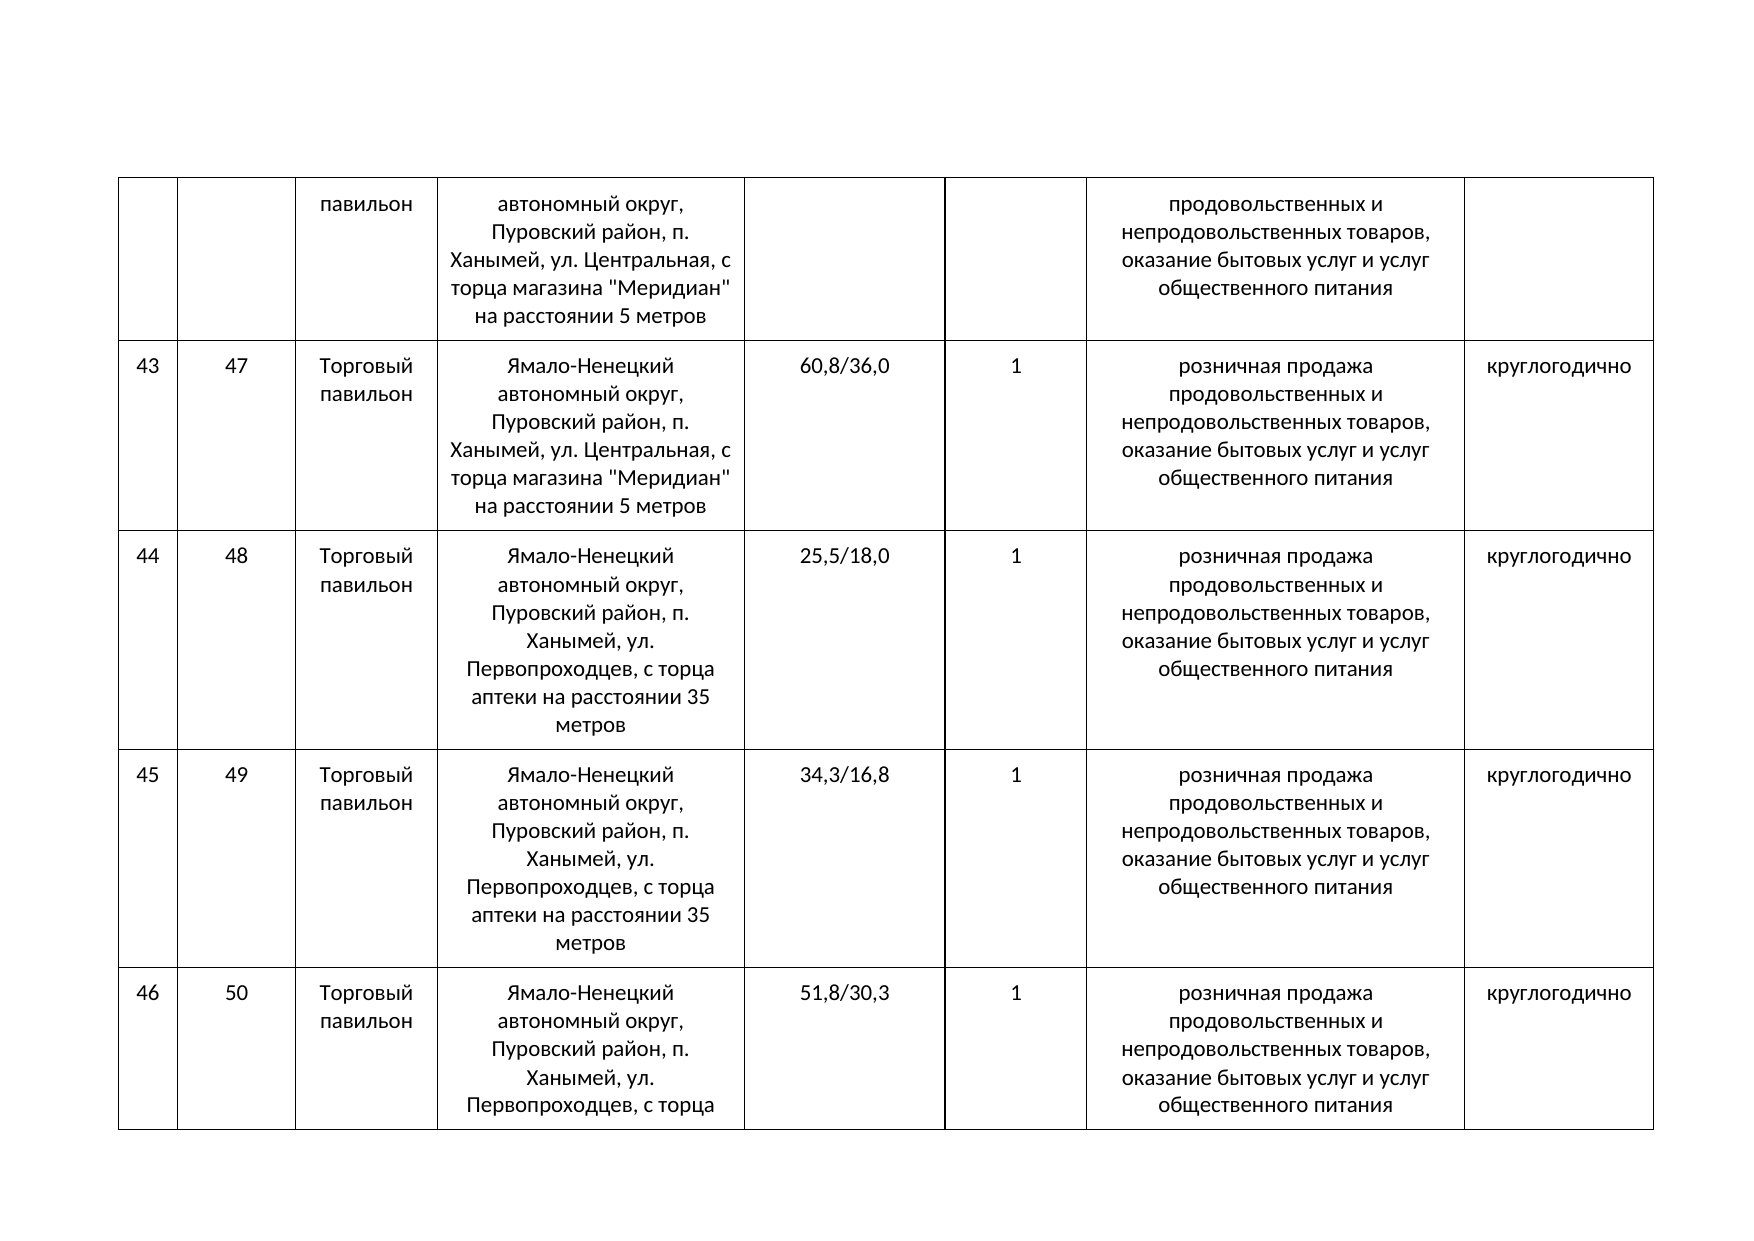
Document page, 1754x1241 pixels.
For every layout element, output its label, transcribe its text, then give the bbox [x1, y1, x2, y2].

table_cell [745, 178, 944, 339]
table_cell Ямало-Ненецкий автономный округ, Пуровский район, п. Ханымей, ул. Первопроходцев, с торца [438, 968, 744, 1129]
table_cell Торговый павильон [296, 341, 437, 530]
table_cell 51,8/30,3 [745, 968, 944, 1129]
table_cell Торговый павильон [296, 750, 437, 967]
table_cell 46 [119, 968, 177, 1129]
table_cell [1465, 178, 1653, 339]
table_cell 1 [946, 750, 1086, 967]
table_cell круглогодично [1465, 531, 1653, 748]
table_cell Ямало-Ненецкий автономный округ, Пуровский район, п. Ханымей, ул. Первопроходцев, с торца аптеки на расстоянии 35 метров [438, 750, 744, 967]
table_cell [178, 178, 295, 339]
table_cell круглогодично [1465, 341, 1653, 530]
table_cell 25,5/18,0 [745, 531, 944, 748]
table_cell 1 [946, 968, 1086, 1129]
table_cell 44 [119, 531, 177, 748]
table_cell 48 [178, 531, 295, 748]
table_cell Торговый павильон [296, 968, 437, 1129]
table_cell автономный округ, Пуровский район, п. Ханымей, ул. Центральная, с торца магазина "Меридиан" на расстоянии 5 метров [438, 178, 744, 339]
table_cell розничная продажа продовольственных и непродовольственных товаров, оказание бытовых услуг и услуг общественного питания [1087, 341, 1464, 530]
table_cell Ямало-Ненецкий автономный округ, Пуровский район, п. Ханымей, ул. Первопроходцев, с торца аптеки на расстоянии 35 метров [438, 531, 744, 748]
table_cell Ямало-Ненецкий автономный округ, Пуровский район, п. Ханымей, ул. Центральная, с торца магазина "Меридиан" на расстоянии 5 метров [438, 341, 744, 530]
table_cell 1 [946, 341, 1086, 530]
table_cell круглогодично [1465, 968, 1653, 1129]
table_cell круглогодично [1465, 750, 1653, 967]
table_cell Торговый павильон [296, 531, 437, 748]
table_cell 43 [119, 341, 177, 530]
table_cell 1 [946, 531, 1086, 748]
table_cell 60,8/36,0 [745, 341, 944, 530]
table_cell 49 [178, 750, 295, 967]
table_cell 45 [119, 750, 177, 967]
table_cell [119, 178, 177, 339]
table_cell продовольственных и непродовольственных товаров, оказание бытовых услуг и услуг общественного питания [1087, 178, 1464, 339]
table_cell 34,3/16,8 [745, 750, 944, 967]
table_cell розничная продажа продовольственных и непродовольственных товаров, оказание бытовых услуг и услуг общественного питания [1087, 531, 1464, 748]
table_cell павильон [296, 178, 437, 339]
table_cell розничная продажа продовольственных и непродовольственных товаров, оказание бытовых услуг и услуг общественного питания [1087, 968, 1464, 1129]
table_cell розничная продажа продовольственных и непродовольственных товаров, оказание бытовых услуг и услуг общественного питания [1087, 750, 1464, 967]
table_cell 47 [178, 341, 295, 530]
table_cell 50 [178, 968, 295, 1129]
table_cell [946, 178, 1086, 339]
